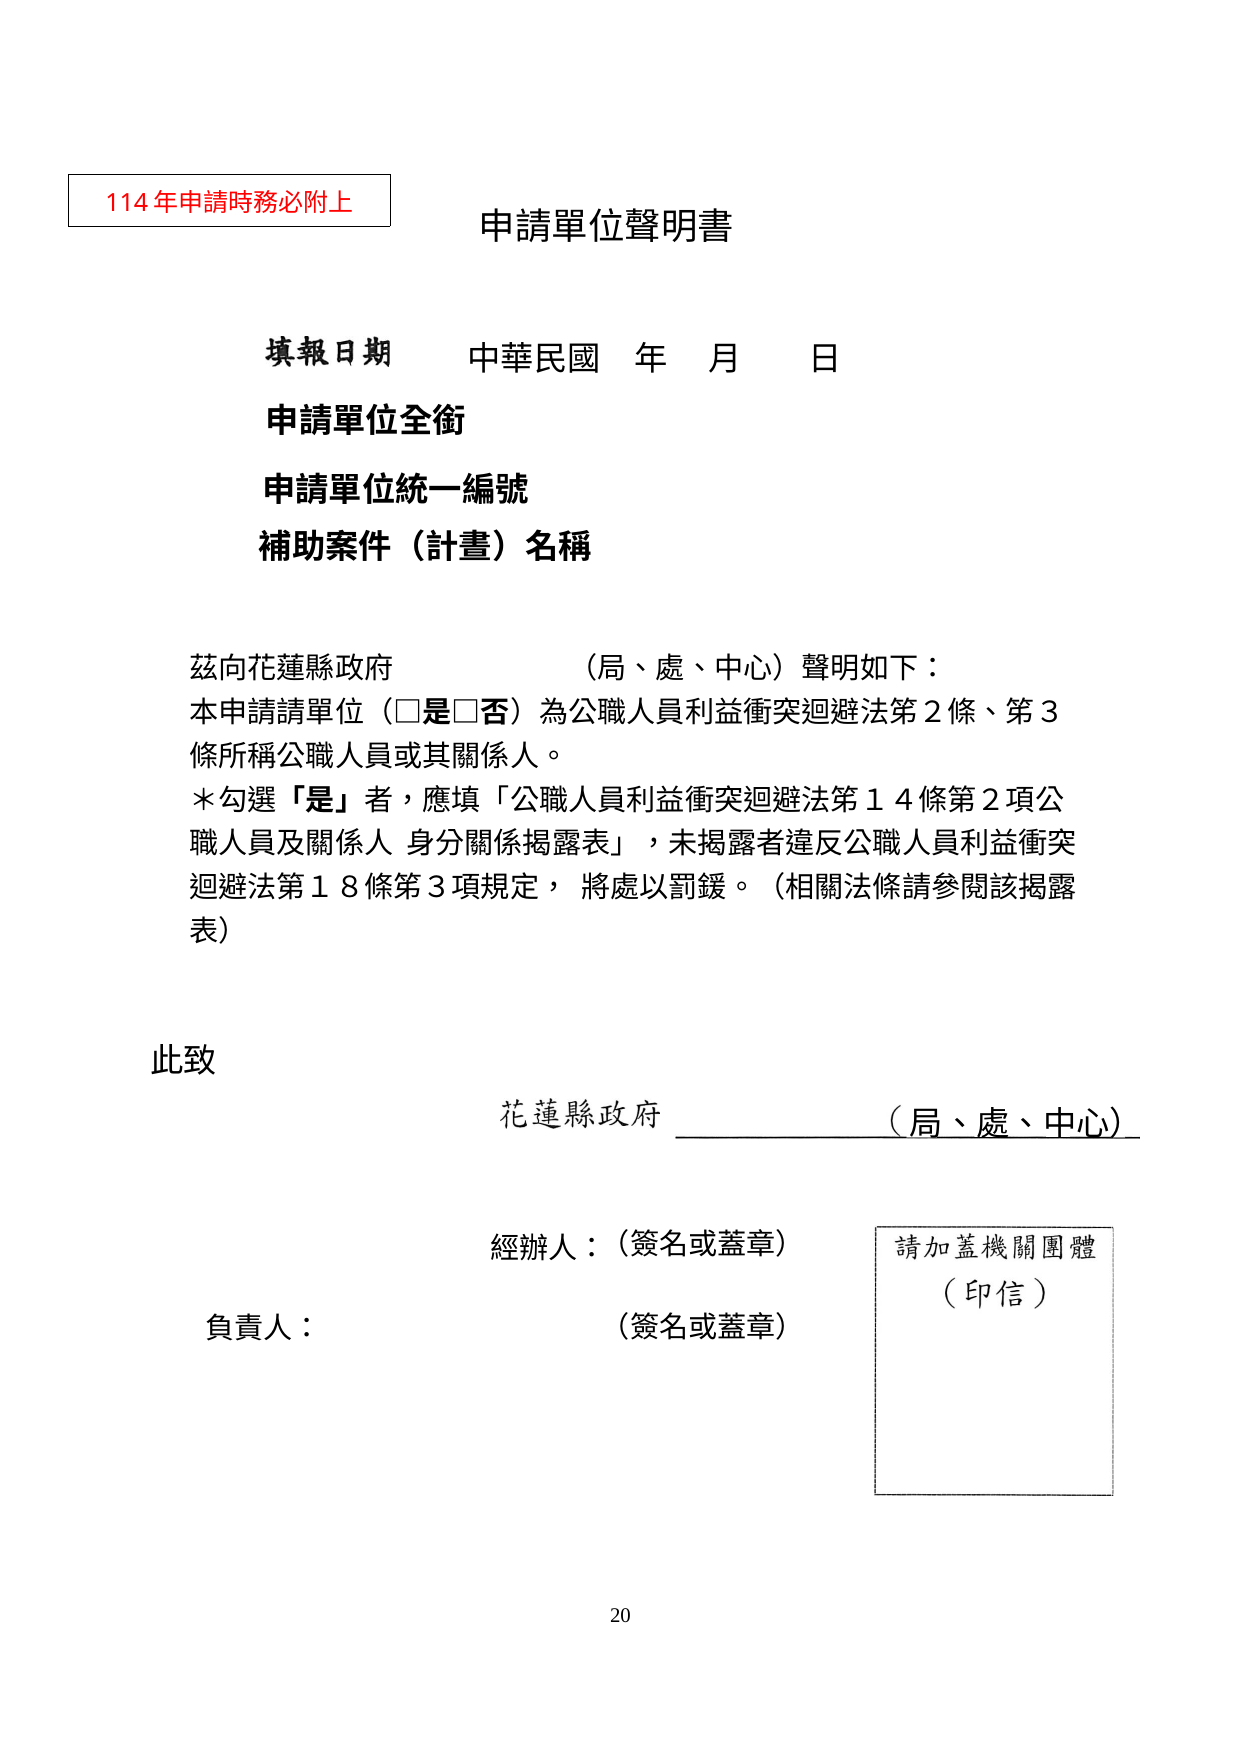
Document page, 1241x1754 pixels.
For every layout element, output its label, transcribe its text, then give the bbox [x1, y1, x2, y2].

text 申請單位全銜 [266, 394, 497, 442]
text 負責人： [205, 1305, 384, 1347]
picture [500, 1098, 660, 1129]
text （簽名或蓋章） [601, 1263, 861, 1346]
picture [674, 1104, 909, 1139]
text 此致 [150, 1034, 231, 1078]
text 中華民國 年 月 日 [467, 331, 882, 377]
text 局、處、中心） [909, 1097, 1145, 1145]
picture [873, 1225, 1114, 1496]
text 經辦人： [490, 1225, 601, 1267]
picture [264, 336, 390, 367]
text 114年申請時務必附上 [83, 182, 375, 218]
text 茲向花蓮縣政府 （局、處、中心）聲明如下： 本申請請單位（□是□否）為公職人員利益衝突迴避法笫２條、笫３條所稱公職人員或其關係人。 ＊勾選「是」者，應填「公職人員利益衝突迴避法笫１４條第２項公職人員及關係人 身分關係揭露表」，未揭露者違反公職人員利益衝突迴避法第１８條笫３項規定， 將處以罰鍰。（相關法條請參閱該揭露表） [189, 644, 1083, 950]
text （簽名或蓋章） [601, 1221, 861, 1263]
text 申請單位聲明書 [478, 197, 751, 250]
text 申請單位統一編號 [262, 462, 548, 511]
text 補助案件（計晝）名稱 [259, 520, 605, 568]
